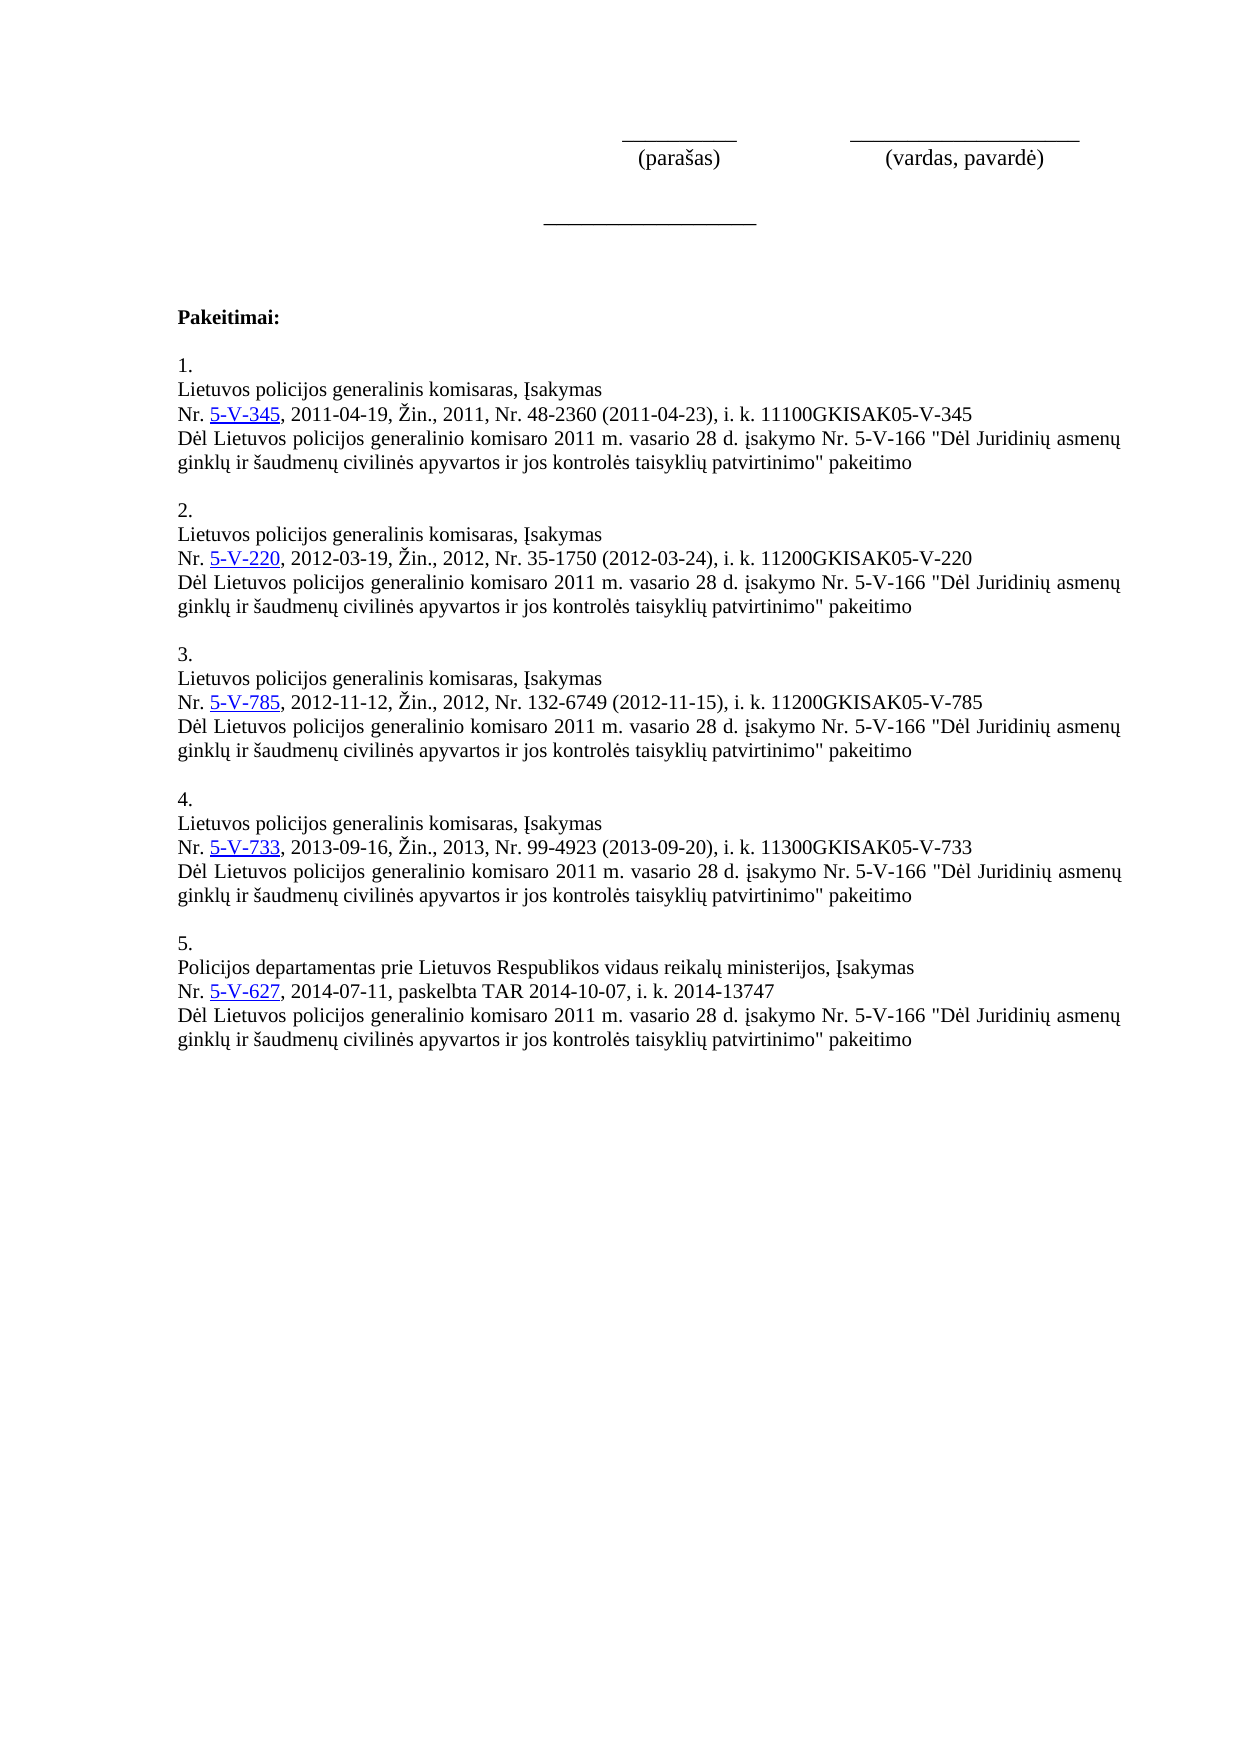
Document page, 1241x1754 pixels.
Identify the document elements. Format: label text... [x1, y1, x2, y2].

text Nr. 5-V-345, 2011-04-19, Žin., 2011, Nr. 48-2360 (2011-04-23), i. k. 11100GKISAK05-V-345 [177, 401, 1122, 426]
text Dėl Lietuvos policijos generalinio komisaro 2011 m. vasario 28 d. įsakymo Nr. 5-V-166 "Dėl Juridinių asmenų ginklų ir šaudmenų civilinės apyvartos ir jos kontrolės taisyklių patvirtinimo" pakeitimo [177, 426, 1122, 474]
table_header ____________________ (vardas, pavardė) [808, 118, 1122, 171]
text Pakeitimai: [177, 305, 1122, 329]
text Lietuvos policijos generalinis komisaras, Įsakymas [177, 522, 1122, 546]
text Dėl Lietuvos policijos generalinio komisaro 2011 m. vasario 28 d. įsakymo Nr. 5-V-166 "Dėl Juridinių asmenų ginklų ir šaudmenų civilinės apyvartos ir jos kontrolės taisyklių patvirtinimo" pakeitimo [177, 1003, 1122, 1051]
text 2. [177, 498, 1122, 522]
text Nr. 5-V-733, 2013-09-16, Žin., 2013, Nr. 99-4923 (2013-09-20), i. k. 11300GKISAK05-V-733 [177, 834, 1122, 859]
text Dėl Lietuvos policijos generalinio komisaro 2011 m. vasario 28 d. įsakymo Nr. 5-V-166 "Dėl Juridinių asmenų ginklų ir šaudmenų civilinės apyvartos ir jos kontrolės taisyklių patvirtinimo" pakeitimo [177, 859, 1122, 907]
table_header [177, 118, 551, 171]
text 4. [177, 786, 1122, 811]
text 5. [177, 931, 1122, 955]
text Nr. 5-V-627, 2014-07-11, paskelbta TAR 2014-10-07, i. k. 2014-13747 [177, 979, 1122, 1003]
text Lietuvos policijos generalinis komisaras, Įsakymas [177, 811, 1122, 834]
text 3. [177, 642, 1122, 666]
text 1. [177, 353, 1122, 377]
text Nr. 5-V-785, 2012-11-12, Žin., 2012, Nr. 132-6749 (2012-11-15), i. k. 11200GKISAK05-V-785 [177, 690, 1122, 714]
text Lietuvos policijos generalinis komisaras, Įsakymas [177, 666, 1122, 690]
text Dėl Lietuvos policijos generalinio komisaro 2011 m. vasario 28 d. įsakymo Nr. 5-V-166 "Dėl Juridinių asmenų ginklų ir šaudmenų civilinės apyvartos ir jos kontrolės taisyklių patvirtinimo" pakeitimo [177, 570, 1122, 618]
text Dėl Lietuvos policijos generalinio komisaro 2011 m. vasario 28 d. įsakymo Nr. 5-V-166 "Dėl Juridinių asmenų ginklų ir šaudmenų civilinės apyvartos ir jos kontrolės taisyklių patvirtinimo" pakeitimo [177, 714, 1122, 762]
text Nr. 5-V-220, 2012-03-19, Žin., 2012, Nr. 35-1750 (2012-03-24), i. k. 11200GKISAK05-V-220 [177, 546, 1122, 570]
text Policijos departamentas prie Lietuvos Respublikos vidaus reikalų ministerijos, Įsakymas [177, 955, 1122, 979]
text _________________ [177, 199, 1122, 228]
text Lietuvos policijos generalinis komisaras, Įsakymas [177, 377, 1122, 401]
table_header __________ (parašas) [551, 118, 807, 171]
